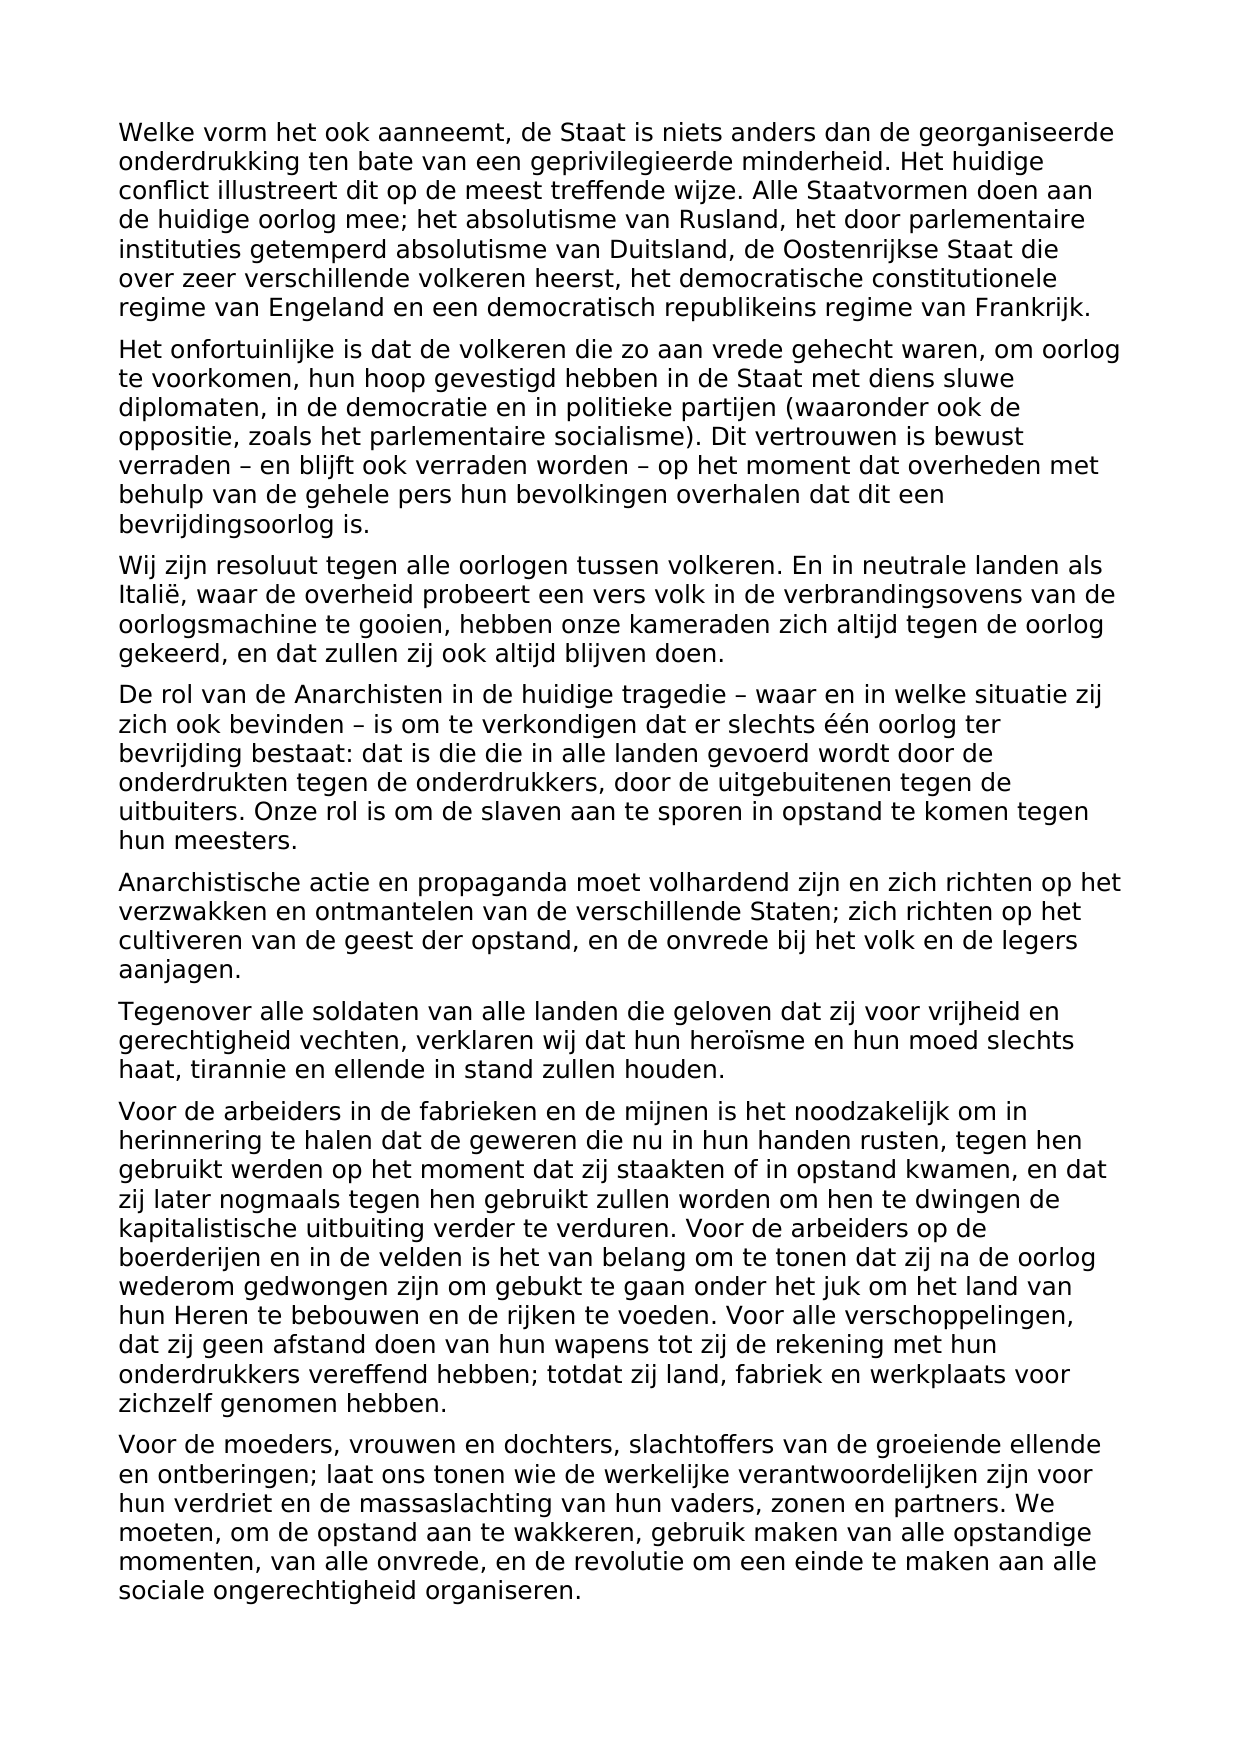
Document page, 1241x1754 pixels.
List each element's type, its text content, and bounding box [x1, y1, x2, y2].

text Voor de moeders, vrouwen en dochters, slachtoffers van de groeiende ellende en ontberingen; laat ons tonen wie de werkelijke verantwoordelijken zijn voor hun verdriet en de massaslachting van hun vaders, zonen en partners. We moeten, om de opstand aan te wakkeren, gebruik maken van alle opstandige momenten, van alle onvrede, en de revolutie om een einde te maken aan alle sociale ongerechtigheid organiseren. [118, 1431, 1122, 1606]
text Wij zijn resoluut tegen alle oorlogen tussen volkeren. En in neutrale landen als Italië, waar de overheid probeert een vers volk in de verbrandingsovens van de oorlogsmachine te gooien, hebben onze kameraden zich altijd tegen de oorlog gekeerd, en dat zullen zij ook altijd blijven doen. [118, 551, 1122, 668]
text Voor de arbeiders in de fabrieken en de mijnen is het noodzakelijk om in herinnering te halen dat de geweren die nu in hun handen rusten, tegen hen gebruikt werden op het moment dat zij staakten of in opstand kwamen, en dat zij later nogmaals tegen hen gebruikt zullen worden om hen te dwingen de kapitalistische uitbuiting verder te verduren. Voor de arbeiders op de boerderijen en in de velden is het van belang om te tonen dat zij na de oorlog wederom gedwongen zijn om gebukt te gaan onder het juk om het land van hun Heren te bebouwen en de rijken te voeden. Voor alle verschoppelingen, dat zij geen afstand doen van hun wapens tot zij de rekening met hun onderdrukkers vereffend hebben; totdat zij land, fabriek en werkplaats voor zichzelf genomen hebben. [118, 1097, 1122, 1418]
text Anarchistische actie en propaganda moet volhardend zijn en zich richten op het verzwakken en ontmantelen van de verschillende Staten; zich richten op het cultiveren van de geest der opstand, en de onvrede bij het volk en de legers aanjagen. [118, 868, 1122, 985]
text De rol van de Anarchisten in de huidige tragedie – waar en in welke situatie zij zich ook bevinden – is om te verkondigen dat er slechts één oorlog ter bevrijding bestaat: dat is die die in alle landen gevoerd wordt door de onderdrukten tegen de onderdrukkers, door de uitgebuitenen tegen de uitbuiters. Onze rol is om de slaven aan te sporen in opstand te komen tegen hun meesters. [118, 681, 1122, 856]
text Welke vorm het ook aanneemt, de Staat is niets anders dan de georganiseerde onderdrukking ten bate van een geprivilegieerde minderheid. Het huidige conflict illustreert dit op de meest treffende wijze. Alle Staatvormen doen aan de huidige oorlog mee; het absolutisme van Rusland, het door parlementaire instituties getemperd absolutisme van Duitsland, de Oostenrijkse Staat die over zeer verschillende volkeren heerst, het democratische constitutionele regime van Engeland en een democratisch republikeins regime van Frankrijk. [118, 118, 1122, 322]
text Het onfortuinlijke is dat de volkeren die zo aan vrede gehecht waren, om oorlog te voorkomen, hun hoop gevestigd hebben in de Staat met diens sluwe diplomaten, in de democratie en in politieke partijen (waaronder ook de oppositie, zoals het parlementaire socialisme). Dit vertrouwen is bewust verraden – en blijft ook verraden worden – op het moment dat overheden met behulp van de gehele pers hun bevolkingen overhalen dat dit een bevrijdingsoorlog is. [118, 335, 1122, 539]
text Tegenover alle soldaten van alle landen die geloven dat zij voor vrijheid en gerechtigheid vechten, verklaren wij dat hun heroïsme en hun moed slechts haat, tirannie en ellende in stand zullen houden. [118, 997, 1122, 1085]
